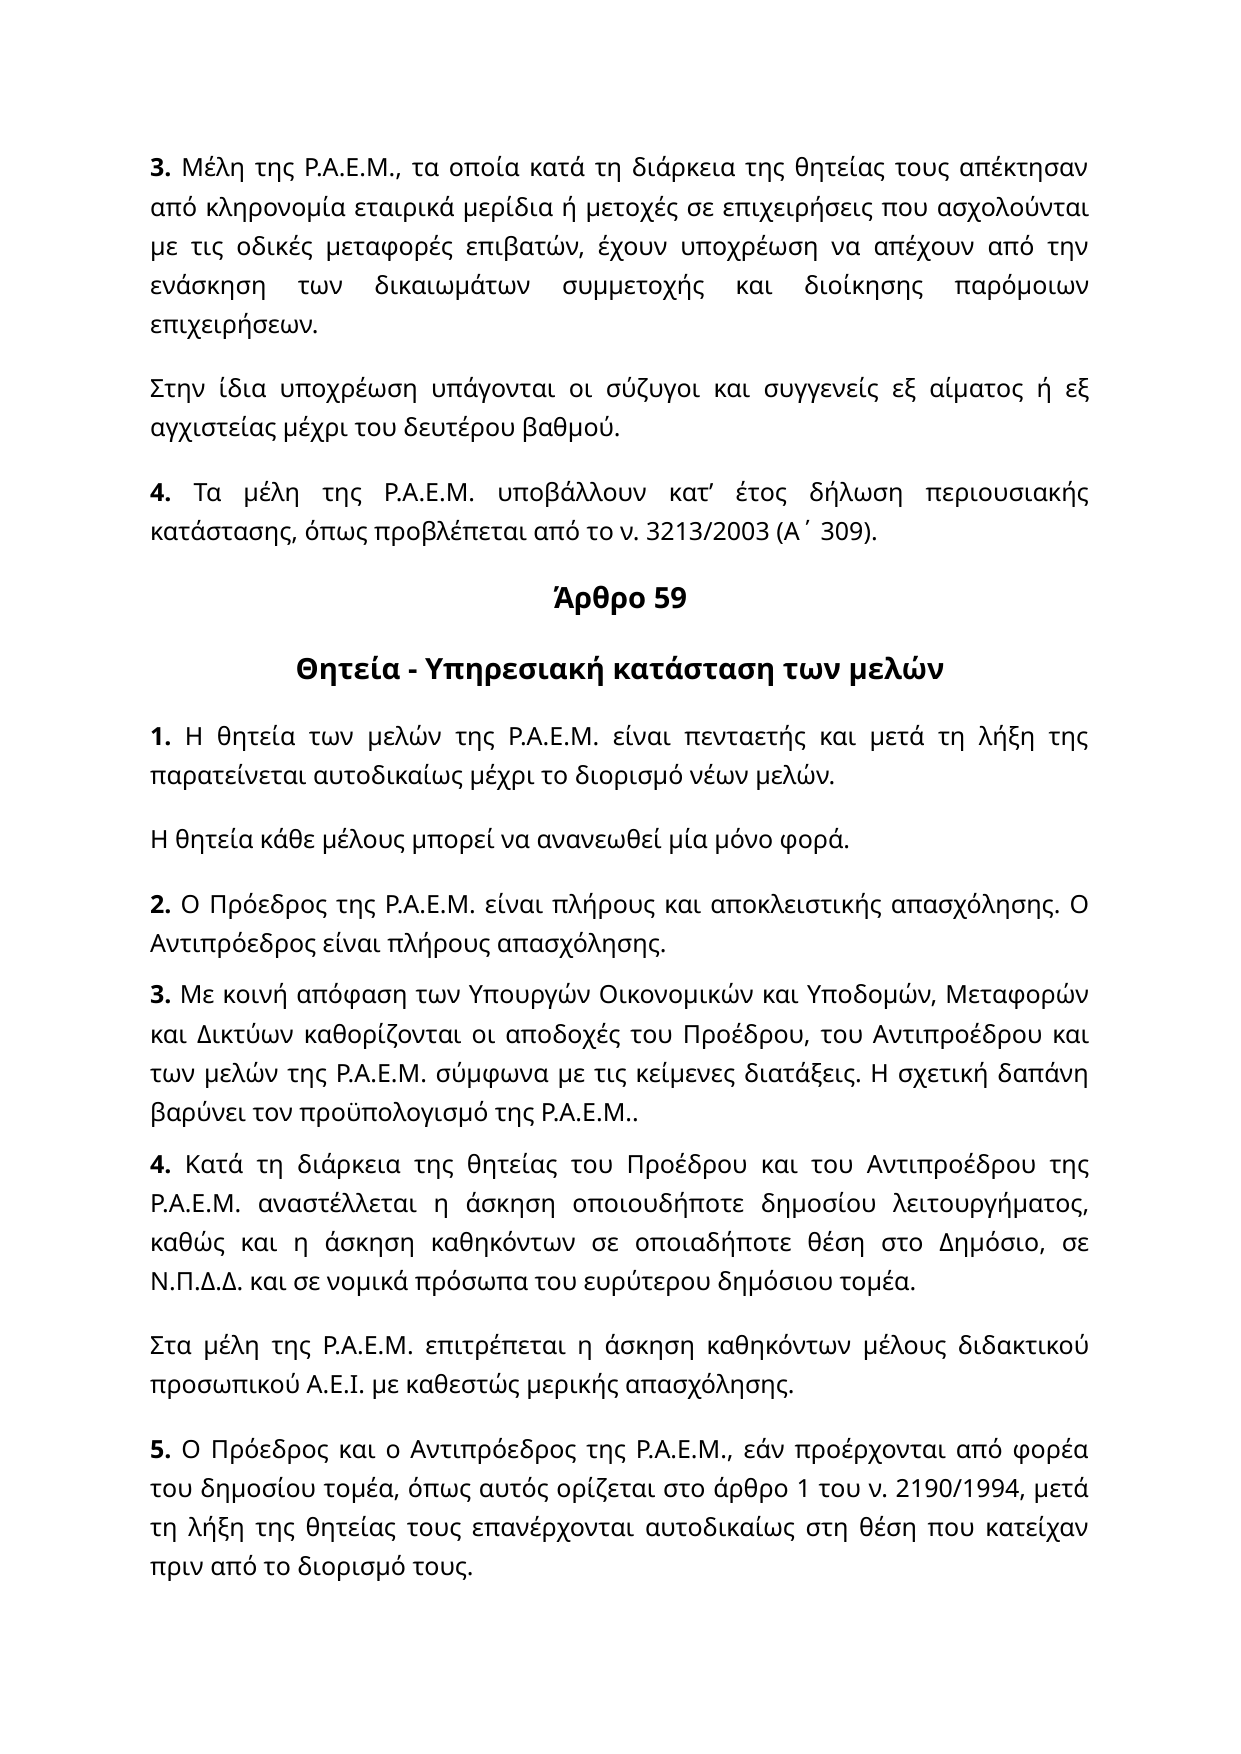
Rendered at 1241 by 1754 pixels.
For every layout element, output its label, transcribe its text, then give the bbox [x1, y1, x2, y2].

text 2. Ο Πρόεδρος της Ρ.Α.Ε.Μ. είναι πλήρους και αποκλειστικής απασχόλησης. Ο Αντιπρόεδρος είναι πλήρους απασχόλησης. [150, 886, 1090, 959]
subtitle Θητεία - Υπηρεσιακή κατάσταση των μελών [150, 648, 1090, 688]
text Στην ίδια υποχρέωση υπάγονται οι σύζυγοι και συγγενείς εξ αίματος ή εξ αγχιστείας μέχρι του δευτέρου βαθμού. [150, 371, 1090, 444]
text 4. Τα μέλη της Ρ.Α.Ε.Μ. υποβάλλουν κατ’ έτος δήλωση περιουσιακής κατάστασης, όπως προβλέπεται από το ν. 3213/2003 (Α΄ 309). [150, 474, 1090, 547]
text 3. Μέλη της Ρ.Α.Ε.Μ., τα οποία κατά τη διάρκεια της θητείας τους απέκτησαν από κληρονομία εταιρικά μερίδια ή μετοχές σε επιχειρήσεις που ασχολούνται με τις οδικές μεταφορές επιβατών, έχουν υποχρέωση να απέχουν από την ενάσκηση των δικαιωμάτων συμμετοχής και διοίκησης παρόμοιων επιχειρήσεων. [150, 150, 1090, 341]
text 4. Κατά τη διάρκεια της θητείας του Προέδρου και του Αντιπροέδρου της Ρ.Α.Ε.Μ. αναστέλλεται η άσκηση οποιουδήποτε δημοσίου λειτουργήματος, καθώς και η άσκηση καθηκόντων σε οποιαδήποτε θέση στο Δημόσιο, σε Ν.Π.Δ.Δ. και σε νομικά πρόσωπα του ευρύτερου δημόσιου τομέα. [150, 1146, 1090, 1298]
text 1. Η θητεία των μελών της Ρ.Α.Ε.Μ. είναι πενταετής και μετά τη λήξη της παρατείνεται αυτοδικαίως μέχρι το διορισμό νέων μελών. [150, 719, 1090, 792]
text Η θητεία κάθε μέλους μπορεί να ανανεωθεί μία μόνο φορά. [150, 822, 1090, 856]
subtitle Άρθρο 59 [150, 577, 1090, 617]
text Στα μέλη της Ρ.Α.Ε.Μ. επιτρέπεται η άσκηση καθηκόντων μέλους διδακτικού προσωπικού Α.Ε.Ι. με καθεστώς μερικής απασχόλησης. [150, 1328, 1090, 1401]
text 3. Με κοινή απόφαση των Υπουργών Οικονομικών και Υποδομών, Μεταφορών και Δικτύων καθορίζονται οι αποδοχές του Προέδρου, του Αντιπροέδρου και των μελών της Ρ.Α.Ε.Μ. σύμφωνα με τις κείμενες διατάξεις. Η σχετική δαπάνη βαρύνει τον προϋπολογισμό της Ρ.Α.Ε.Μ.. [150, 977, 1090, 1129]
text 5. Ο Πρόεδρος και ο Αντιπρόεδρος της Ρ.Α.Ε.Μ., εάν προέρχονται από φορέα του δημοσίου τομέα, όπως αυτός ορίζεται στο άρθρο 1 του ν. 2190/1994, μετά τη λήξη της θητείας τους επανέρχονται αυτοδικαίως στη θέση που κατείχαν πριν από το διορισμό τους. [150, 1431, 1090, 1583]
